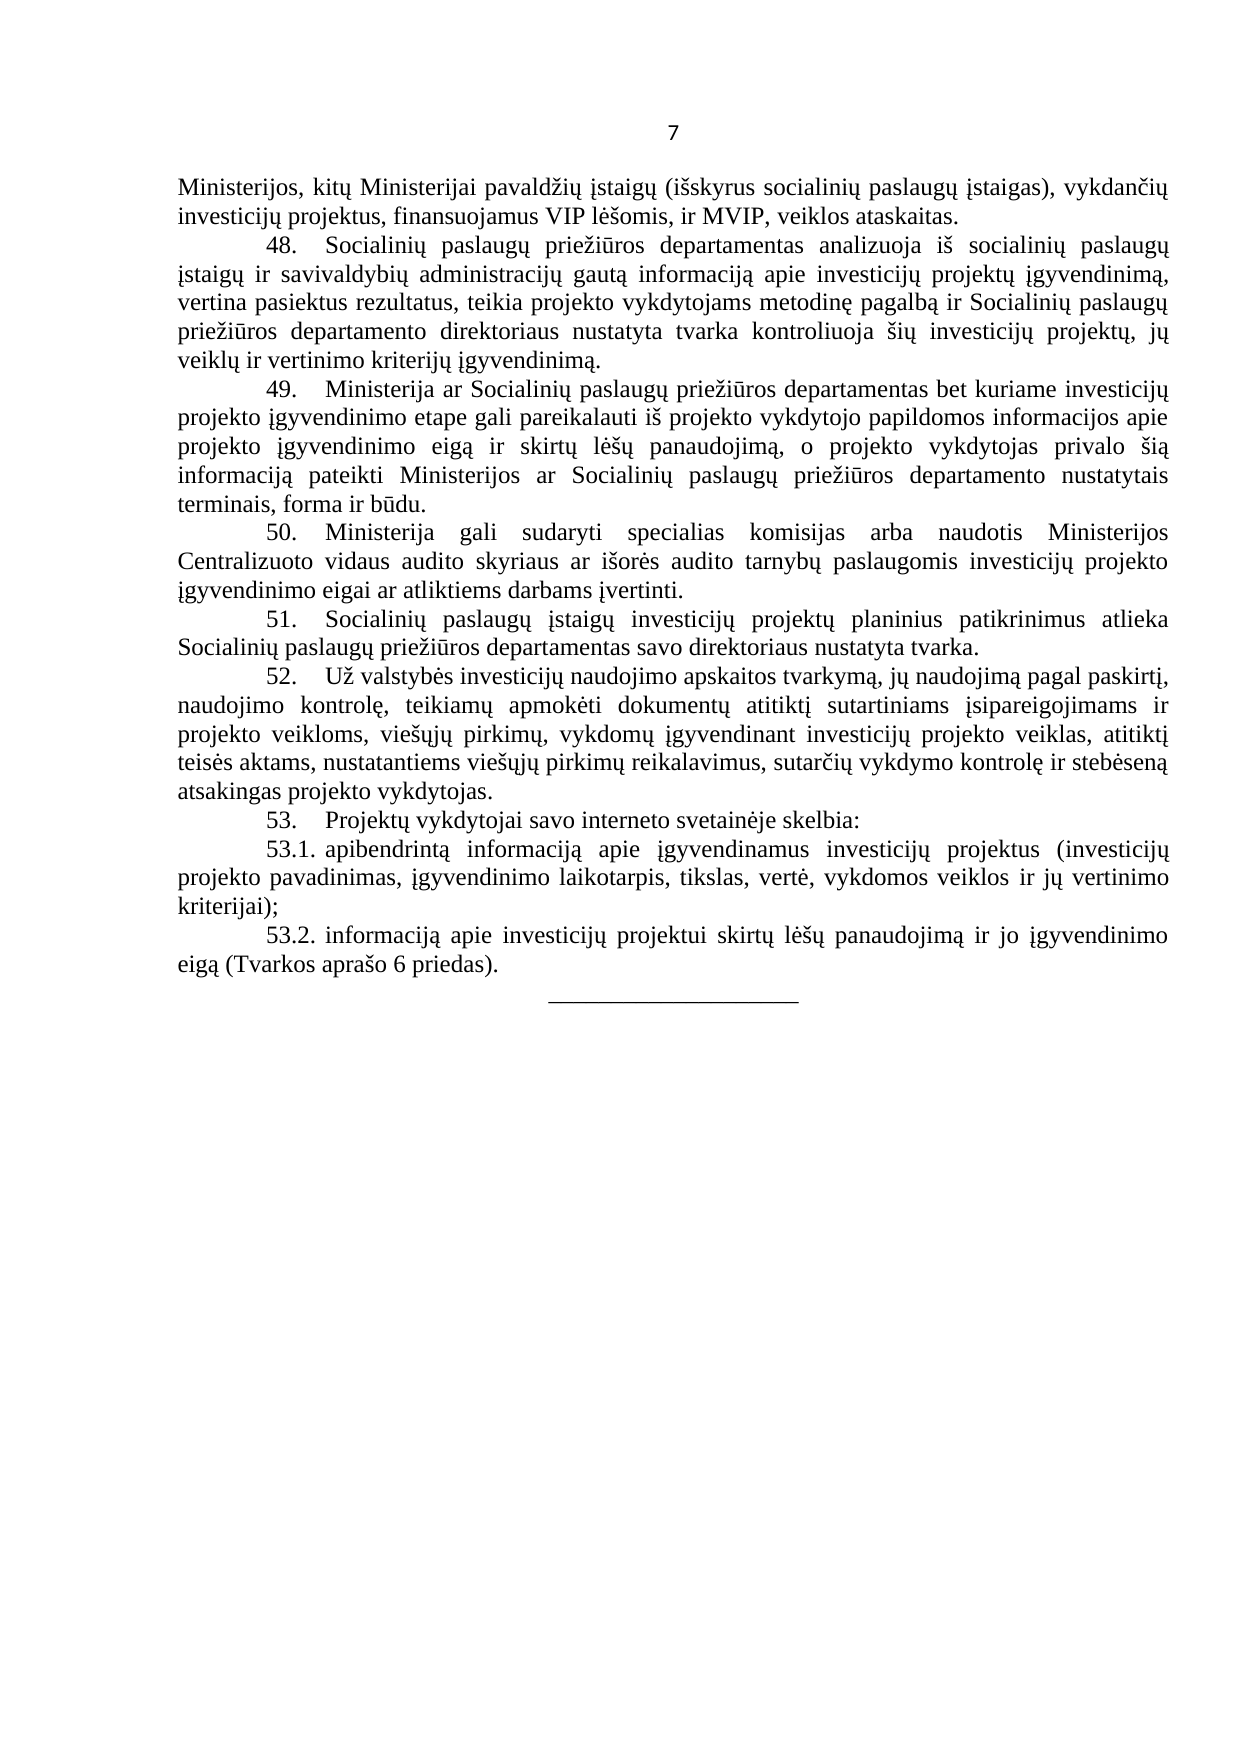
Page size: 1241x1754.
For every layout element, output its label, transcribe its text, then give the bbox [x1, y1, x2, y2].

text 52. Už valstybės investicijų naudojimo apskaitos tvarkymą, jų naudojimą pagal paskirtį, naudojimo kontrolę, teikiamų apmokėti dokumentų atitiktį sutartiniams įsipareigojimams ir projekto veikloms, viešųjų pirkimų, vykdomų įgyvendinant investicijų projekto veiklas, atitiktį teisės aktams, nustatantiems viešųjų pirkimų reikalavimus, sutarčių vykdymo kontrolę ir stebėseną atsakingas projekto vykdytojas. [177, 661, 1169, 805]
text 50. Ministerija gali sudaryti specialias komisijas arba naudotis Ministerijos Centralizuoto vidaus audito skyriaus ar išorės audito tarnybų paslaugomis investicijų projekto įgyvendinimo eigai ar atliktiems darbams įvertinti. [177, 517, 1169, 604]
text 48. Socialinių paslaugų priežiūros departamentas analizuoja iš socialinių paslaugų įstaigų ir savivaldybių administracijų gautą informaciją apie investicijų projektų įgyvendinimą, vertina pasiektus rezultatus, teikia projekto vykdytojams metodinę pagalbą ir Socialinių paslaugų priežiūros departamento direktoriaus nustatyta tvarka kontroliuoja šių investicijų projektų, jų veiklų ir vertinimo kriterijų įgyvendinimą. [177, 230, 1169, 374]
text 51. Socialinių paslaugų įstaigų investicijų projektų planinius patikrinimus atlieka Socialinių paslaugų priežiūros departamentas savo direktoriaus nustatyta tvarka. [177, 604, 1169, 661]
text 49. Ministerija ar Socialinių paslaugų priežiūros departamentas bet kuriame investicijų projekto įgyvendinimo etape gali pareikalauti iš projekto vykdytojo papildomos informacijos apie projekto įgyvendinimo eigą ir skirtų lėšų panaudojimą, o projekto vykdytojas privalo šią informaciją pateikti Ministerijos ar Socialinių paslaugų priežiūros departamento nustatytais terminais, forma ir būdu. [177, 374, 1169, 517]
text 53. Projektų vykdytojai savo interneto svetainėje skelbia: [177, 805, 1169, 834]
text 53.1. apibendrintą informaciją apie įgyvendinamus investicijų projektus (investicijų projekto pavadinimas, įgyvendinimo laikotarpis, tikslas, vertė, vykdomos veiklos ir jų vertinimo kriterijai); [177, 834, 1169, 920]
text Ministerijos, kitų Ministerijai pavaldžių įstaigų (išskyrus socialinių paslaugų įstaigas), vykdančių investicijų projektus, finansuojamus VIP lėšomis, ir MVIP, veiklos ataskaitas. [177, 172, 1169, 230]
text ____________________ [177, 977, 1169, 1006]
text 53.2. informaciją apie investicijų projektui skirtų lėšų panaudojimą ir jo įgyvendinimo eigą (Tvarkos aprašo 6 priedas). [177, 920, 1169, 977]
